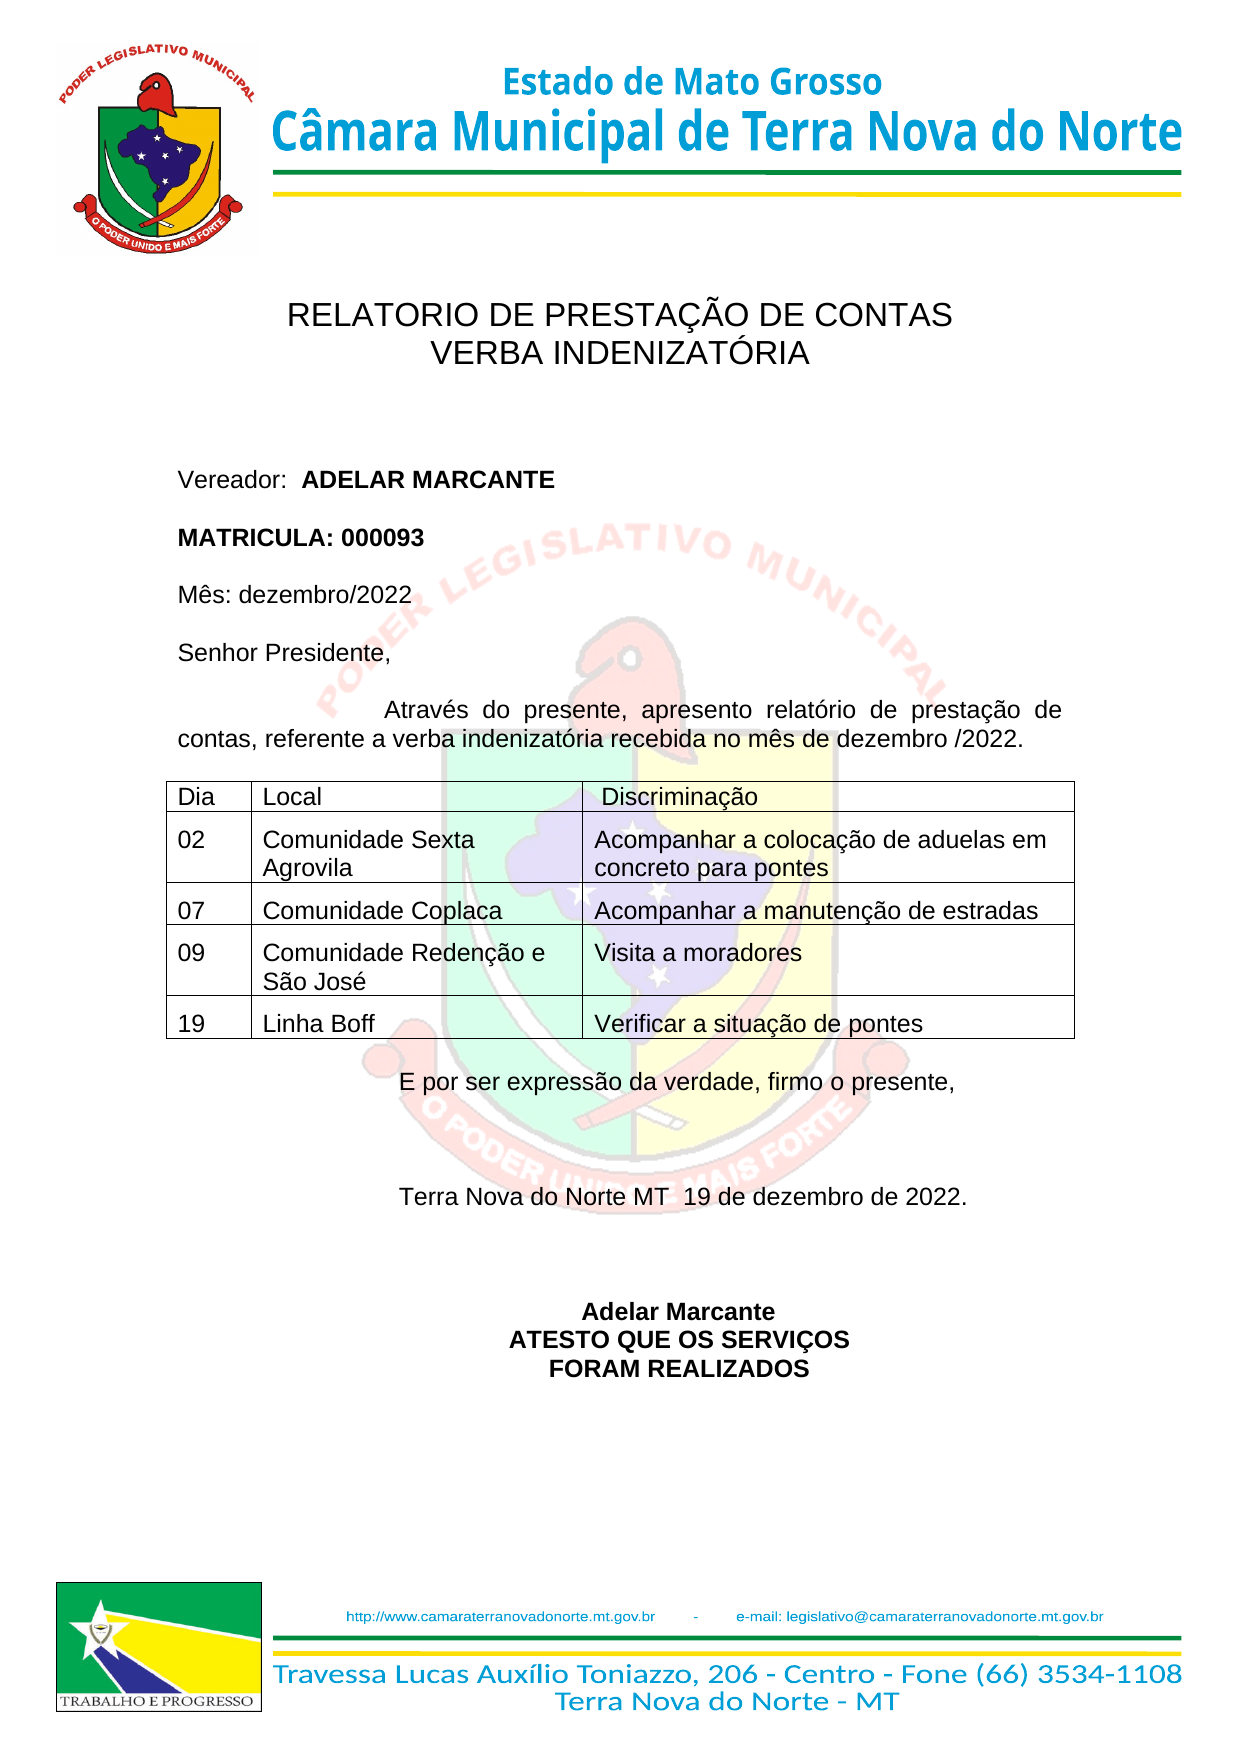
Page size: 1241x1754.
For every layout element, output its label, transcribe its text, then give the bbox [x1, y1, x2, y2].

text RELATORIO DE PRESTAÇÃO DE CONTAS [177, 294, 1063, 333]
text Através do presente, apresento relatório de prestação de contas, referente a verba indenizatória recebida no mês de dezembro /2022. [966, 695, 1063, 752]
table_cell 09 [167, 925, 251, 995]
picture [860, 1611, 868, 1623]
text MATRICULA: 000093 [177, 522, 303, 551]
picture [57, 1583, 261, 1711]
table_cell Comunidade Coplaca [252, 883, 303, 924]
text Mês: dezembro/2022 [177, 580, 303, 609]
text E por ser expressão da verdade, firmo o presente, [177, 1067, 303, 1096]
text Senhor Presidente, [177, 637, 303, 666]
text MATRICULA: 000093 [966, 522, 1063, 551]
text ATESTO QUE OS SERVIÇOS [236, 1326, 1122, 1354]
text FORAM REALIZADOS [236, 1354, 1122, 1383]
text Mês: dezembro/2022 [966, 580, 1063, 609]
text Vereador: ADELAR MARCANTE [177, 465, 1063, 494]
table_header Local [252, 782, 303, 811]
table_cell Linha Boff [252, 996, 303, 1038]
table_cell Comunidade Redenção e São José [252, 925, 303, 995]
table_cell 02 [167, 812, 251, 882]
table_cell 19 [167, 996, 251, 1038]
table_header Dia [167, 782, 251, 811]
table_header Discriminação [966, 782, 1074, 811]
text Através do presente, apresento relatório de prestação de contas, referente a verba indenizatória recebida no mês de dezembro /2022. [177, 695, 303, 752]
table_cell Acompanhar a colocação de aduelas em concreto para pontes [966, 812, 1074, 882]
picture [55, 42, 260, 256]
table_cell Visita a moradores [966, 925, 1074, 995]
table_cell Acompanhar a manutenção de estradas [966, 883, 1074, 924]
text Senhor Presidente, [966, 637, 1063, 666]
table_cell Verificar a situação de pontes [966, 996, 1074, 1038]
text Terra Nova do Norte MT 19 de dezembro de 2022. [966, 1182, 1063, 1211]
text VERBA INDENIZATÓRIA [177, 333, 1063, 371]
text Adelar Marcante [177, 1297, 1063, 1326]
text Terra Nova do Norte MT 19 de dezembro de 2022. [177, 1182, 303, 1211]
table_cell 07 [167, 883, 251, 924]
table_cell Comunidade Sexta Agrovila [252, 812, 303, 882]
text E por ser expressão da verdade, firmo o presente, [966, 1067, 1063, 1096]
